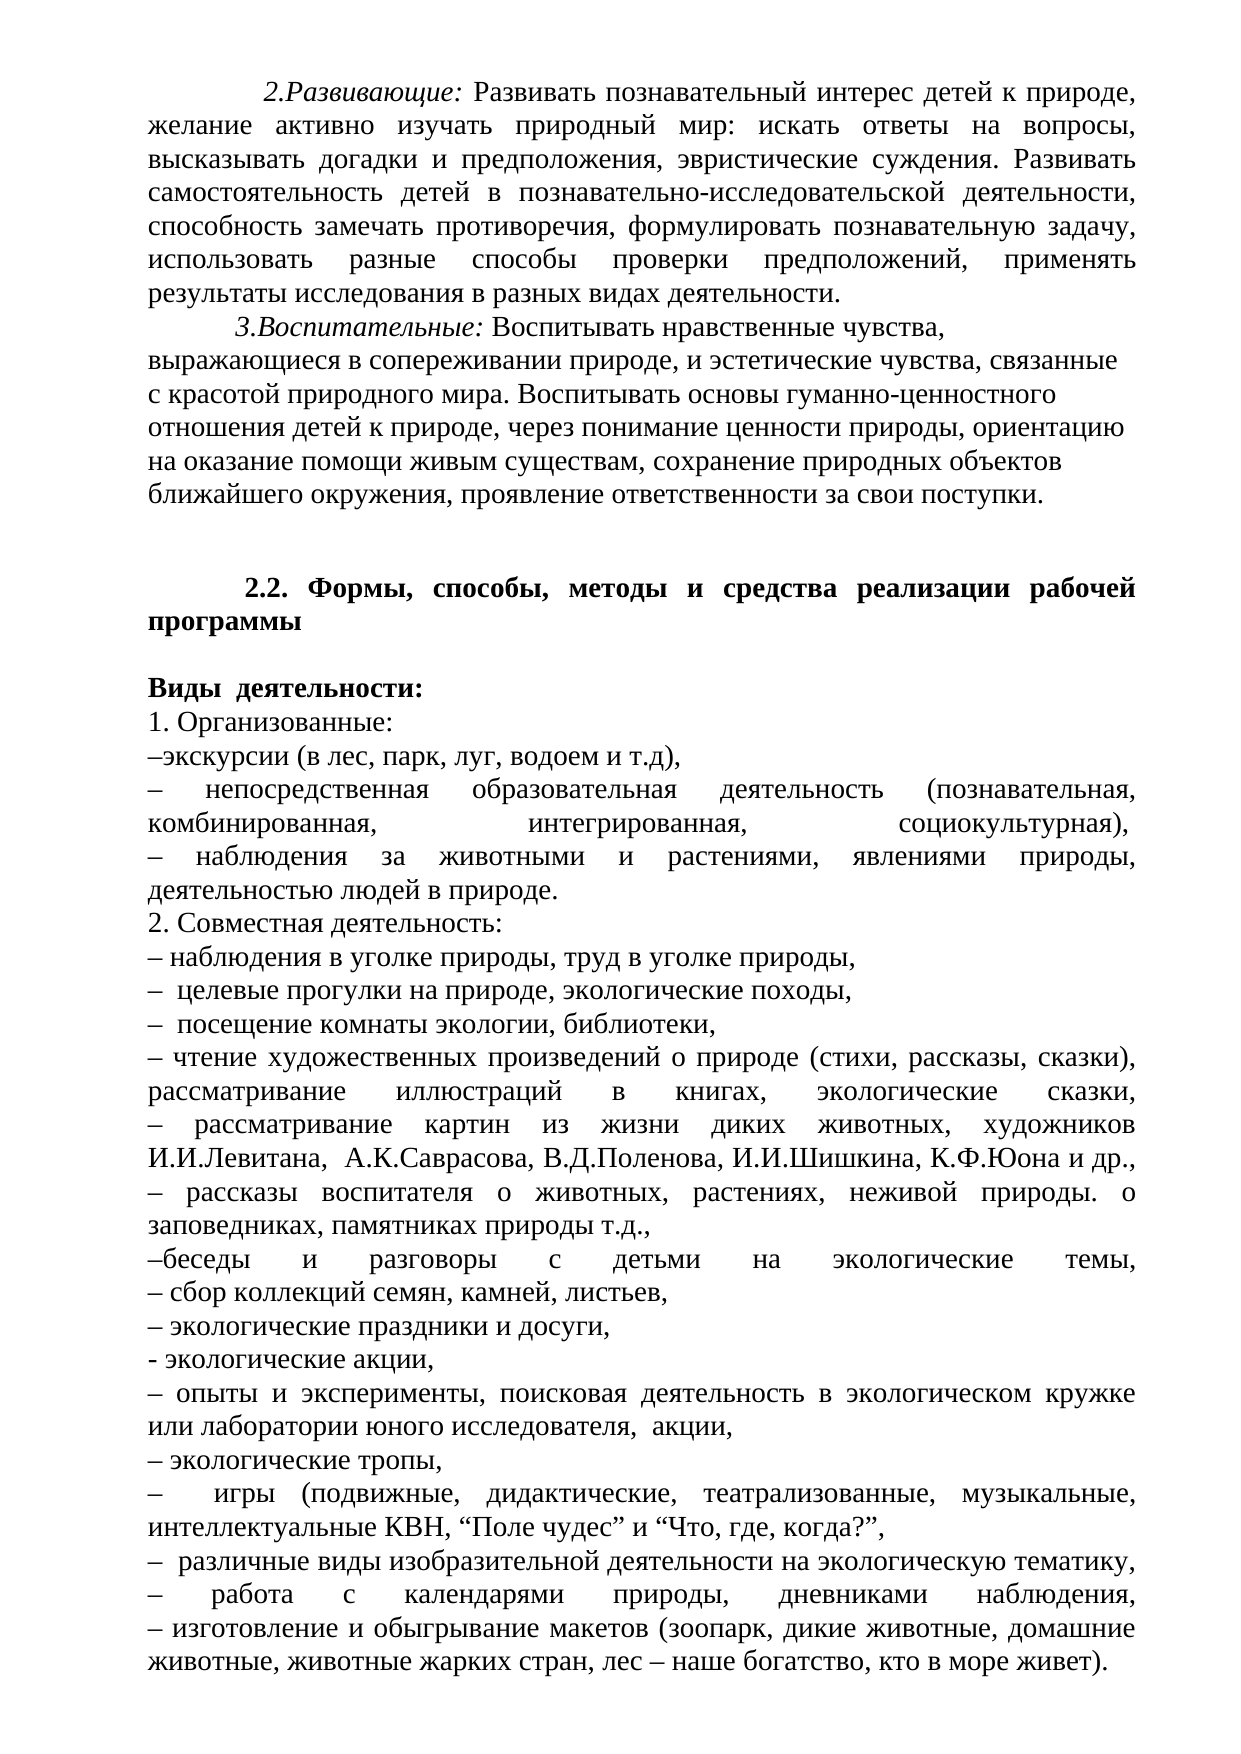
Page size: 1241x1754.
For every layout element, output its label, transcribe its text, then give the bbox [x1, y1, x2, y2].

text – наблюдения в уголке природы, труд в уголке природы, [148, 939, 1137, 972]
text – целевые прогулки на природе, экологические походы, [148, 972, 1137, 1006]
text 2.Развивающие: Развивать познавательный интерес детей к природе, желание активно изучать природный мир: искать ответы на вопросы, высказывать догадки и предположения, эвристические суждения. Развивать самостоятельность детей в познавательно-исследовательской деятельности, способность замечать противоречия, формулировать познавательную задачу, использовать разные способы проверки предположений, применять результаты исследования в разных видах деятельности. [148, 74, 1137, 309]
text 2.2. Формы, способы, методы и средства реализации рабочей программы [148, 570, 1137, 637]
text – игры (подвижные, дидактические, театрализованные, музыкальные, интеллектуальные КВН, “Поле чудес” и “Что, где, когда?”, [148, 1476, 1137, 1543]
text – опыты и эксперименты, поисковая деятельность в экологическом кружке или лаборатории юного исследователя, акции, [148, 1375, 1137, 1442]
text –беседы и разговоры с детьми на экологические темы, – сбор коллекций семян, камней, листьев, [148, 1241, 1137, 1308]
text –экскурсии (в лес, парк, луг, водоем и т.д), [148, 738, 1137, 771]
text - экологические акции, [148, 1341, 1137, 1375]
text – чтение художественных произведений о природе (стихи, рассказы, сказки), рассматривание иллюстраций в книгах, экологические сказки, – рассматривание картин из жизни диких животных, художников И.И.Левитана, А.К.Саврасова, В.Д.Поленова, И.И.Шишкина, К.Ф.Юона и др., – рассказы воспитателя о животных, растениях, неживой природы. о заповедниках, памятниках природы т.д., [148, 1039, 1137, 1241]
text – экологические тропы, [148, 1442, 1137, 1476]
text 1. Организованные: [148, 704, 1137, 738]
text – экологические праздники и досуги, [148, 1308, 1137, 1341]
text Виды деятельности: [148, 671, 1137, 704]
text – непосредственная образовательная деятельность (познавательная, комбинированная, интегрированная, социокультурная), – наблюдения за животными и растениями, явлениями природы, деятельностью людей в природе. [148, 771, 1137, 905]
text 2. Совместная деятельность: [148, 905, 1137, 939]
text 3.Воспитательные: Воспитывать нравственные чувства, выражающиеся в сопереживании природе, и эстетические чувства, связанные с красотой природного мира. Воспитывать основы гуманно-ценностного отношения детей к природе, через понимание ценности природы, ориентацию на оказание помощи живым существам, сохранение природных объектов ближайшего окружения, проявление ответственности за свои поступки. [148, 309, 1137, 510]
text – различные виды изобразительной деятельности на экологическую тематику, – работа с календарями природы, дневниками наблюдения, – изготовление и обыгрывание макетов (зоопарк, дикие животные, домашние животные, животные жарких стран, лес – наше богатство, кто в море живет). [148, 1543, 1137, 1677]
text – посещение комнаты экологии, библиотеки, [148, 1006, 1137, 1039]
